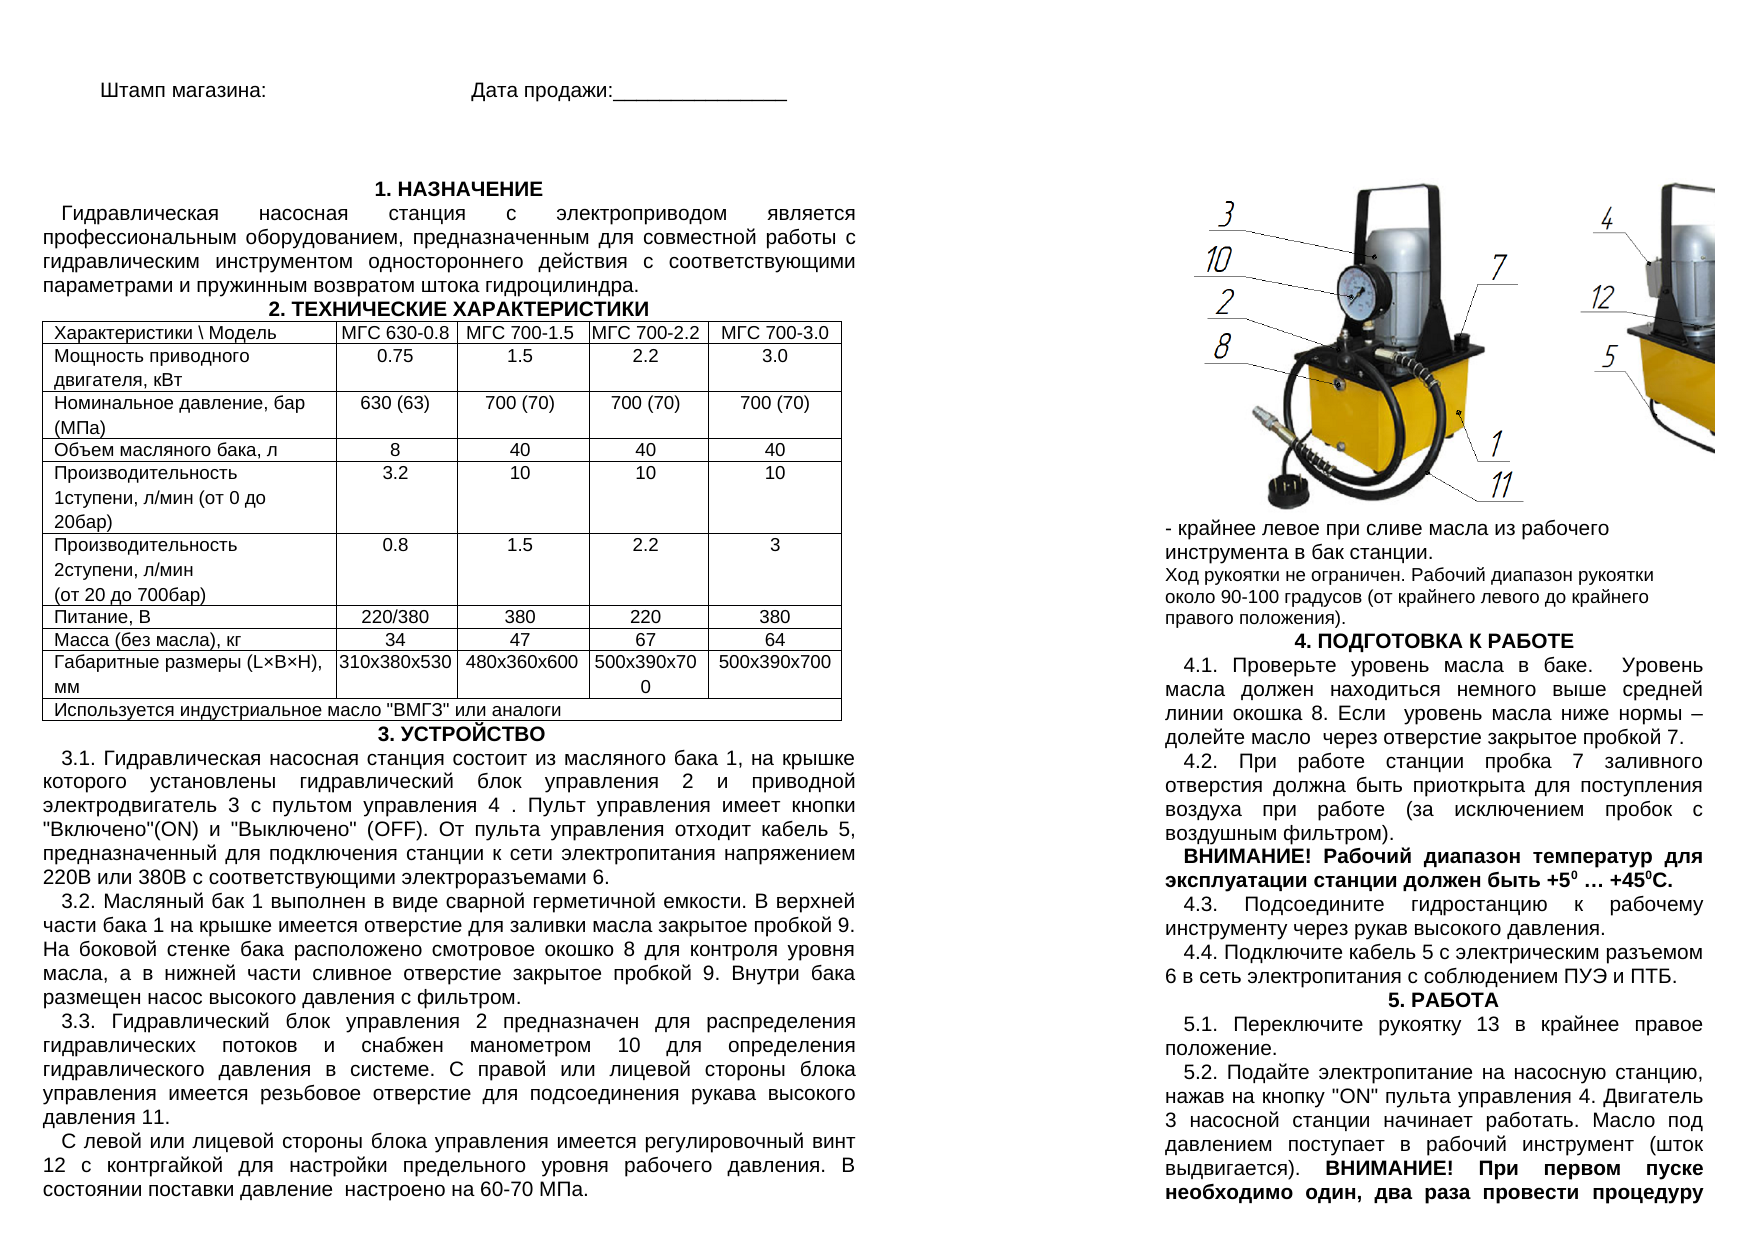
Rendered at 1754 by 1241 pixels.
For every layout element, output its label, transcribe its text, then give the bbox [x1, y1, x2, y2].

table_cell [460, 30, 858, 77]
table_cell 3.2 [337, 462, 457, 533]
table_cell 700 (70) [458, 392, 589, 438]
table_cell Габаритные размеры (L×B×H), мм [43, 651, 336, 698]
table_cell 64 [709, 629, 841, 650]
table_header МГС 700-3.0 [709, 322, 841, 343]
table_cell 380 [709, 606, 841, 628]
table_cell Номинальное давление, бар (МПа) [43, 392, 336, 438]
table_cell 40 [709, 439, 841, 461]
table_header [59, 30, 858, 151]
table_cell 500х390х700 [709, 651, 841, 698]
table_header - крайнее левое при сливе масла из рабочего инструмента в бак станции. Ход рукоятки не ограничен. Рабочий диапазон рукоятки около 90-100 градусов (от крайнего левого до крайнего правого положения). 4. ПОДГОТОВКА К РАБОТЕ 4.1. Проверьте уровень масла в баке. Уровень масла должен находиться немного выше средней линии окошка 8. Если уровень масла ниже нормы – долейте масло через отверстие закрытое пробкой 7. 4.2. При работе станции пробка 7 заливного отверстия должна быть приоткрыта для поступления воздуха при работе (за исключением пробок с воздушным фильтром). ВНИМАНИЕ! Рабочий диапазон температур для эксплуатации станции должен быть +50 … +450С. 4.3. Подсоедините гидростанцию к рабочему инструменту через рукав высокого давления. 4.4. Подключите кабель 5 с электрическим разъемом 6 в сеть электропитания с соблюдением ПУЭ и ПТБ. 5. РАБОТА 5.1. Переключите рукоятку 13 в крайнее правое положение. 5.2. Подайте электропитание на насосную станцию, нажав на кнопку "ON" пульта управления 4. Двигатель 3 насосной станции начинает работать. Масло под давлением поступает в рабочий инструмент (шток выдвигается). ВНИМАНИЕ! При первом пуске необходимо один, два раза провести процедуру [1154, 177, 1715, 1211]
table_cell 1.5 [458, 534, 589, 605]
table_cell 34 [337, 629, 457, 650]
table_cell [70, 30, 460, 77]
table_header [1551, 177, 1715, 516]
table_cell Используется индустриальное масло "ВМГЗ" или аналоги [43, 699, 841, 720]
table_cell Штамп магазина: [70, 78, 460, 125]
table_cell Масса (без масла), кг [43, 629, 336, 650]
table_cell Производительность 2ступени, л/мин (от 20 до 700бар) [43, 534, 336, 605]
table_header [1525, 177, 1551, 516]
table_cell 47 [458, 629, 589, 650]
table_cell 3 [709, 534, 841, 605]
table_cell Объем масляного бака, л [43, 439, 336, 461]
table_cell Дата продажи:_______________ [460, 78, 858, 125]
table_header Характеристики \ Модель [43, 322, 336, 343]
table_cell 3.0 [709, 344, 841, 391]
table_cell Производительность 1ступени, л/мин (от 0 до 20бар) [43, 462, 336, 533]
table_cell 10 [590, 462, 708, 533]
table_cell 700 (70) [709, 392, 841, 438]
table_cell 630 (63) [337, 392, 457, 438]
table_cell 2.2 [590, 344, 708, 391]
table_header 1. НАЗНАЧЕНИЕ Гидравлическая насосная станция с электроприводом является профессиональным оборудованием, предназначенным для совместной работы с гидравлическим инструментом одностороннего действия с соответствующими параметрами и пружинным возвратом штока гидроцилиндра. 2. ТЕХНИЧЕСКИЕ ХАРАКТЕРИСТИКИ 3. УСТРОЙСТВО 3.1. Гидравлическая насосная станция состоит из масляного бака 1, на крышке которого установлены гидравлический блок управления 2 и приводной электродвигатель 3 с пультом управления 4 . Пульт управления имеет кнопки "Включено"(ON) и "Выключено" (OFF). От пульта управления отходит кабель 5, предназначенный для подключения станции к сети электропитания напряжением 220В или 380В с соответствующими электроразъемами 6. 3.2. Масляный бак 1 выполнен в виде сварной герметичной емкости. В верхней части бака 1 на крышке имеется отверстие для заливки масла закрытое пробкой 9. На боковой стенке бака расположено смотровое окошко 8 для контроля уровня масла, а в нижней части сливное отверстие закрытое пробкой 9. Внутри бака размещен насос высокого давления с фильтром. 3.3. Гидравлический блок управления 2 предназначен для распределения гидравлических потоков и снабжен манометром 10 для определения гидравлического давления в системе. С правой или лицевой стороны блока управления имеется резьбовое отверстие для подсоединения рукава высокого давления 11. С левой или лицевой стороны блока управления имеется регулировочный винт 12 с контргайкой для настройки предельного уровня рабочего давления. В состоянии поставки давление настроено на 60-70 МПа. [31, 177, 868, 1211]
table_cell 1.5 [458, 344, 589, 391]
table_cell 220/380 [337, 606, 457, 628]
table_cell 0.8 [337, 534, 457, 605]
table_cell Мощность приводного двигателя, кВт [43, 344, 336, 391]
table_cell 700 (70) [590, 392, 708, 438]
table_header МГС 700-1.5 [458, 322, 589, 343]
table_cell Питание, В [43, 606, 336, 628]
table_cell 40 [590, 439, 708, 461]
table_header [960, 30, 1730, 151]
table_cell 10 [458, 462, 589, 533]
table_cell 380 [458, 606, 589, 628]
table_cell 310х380х530 [337, 651, 457, 698]
table_cell 2.2 [590, 534, 708, 605]
picture [1191, 177, 1525, 516]
picture [1578, 177, 1715, 499]
table_header [1165, 177, 1191, 516]
table_header МГС 700-2.2 [590, 322, 708, 343]
table_header МГС 630-0.8 [337, 322, 457, 343]
table_cell 67 [590, 629, 708, 650]
table_cell 0.75 [337, 344, 457, 391]
table_cell 40 [458, 439, 589, 461]
table_header [858, 30, 960, 151]
table_header [868, 177, 1154, 1211]
table_cell 8 [337, 439, 457, 461]
table_cell 10 [709, 462, 841, 533]
table_cell 220 [590, 606, 708, 628]
table_cell 500х390х700 [590, 651, 708, 698]
table_cell 480х360х600 [458, 651, 589, 698]
